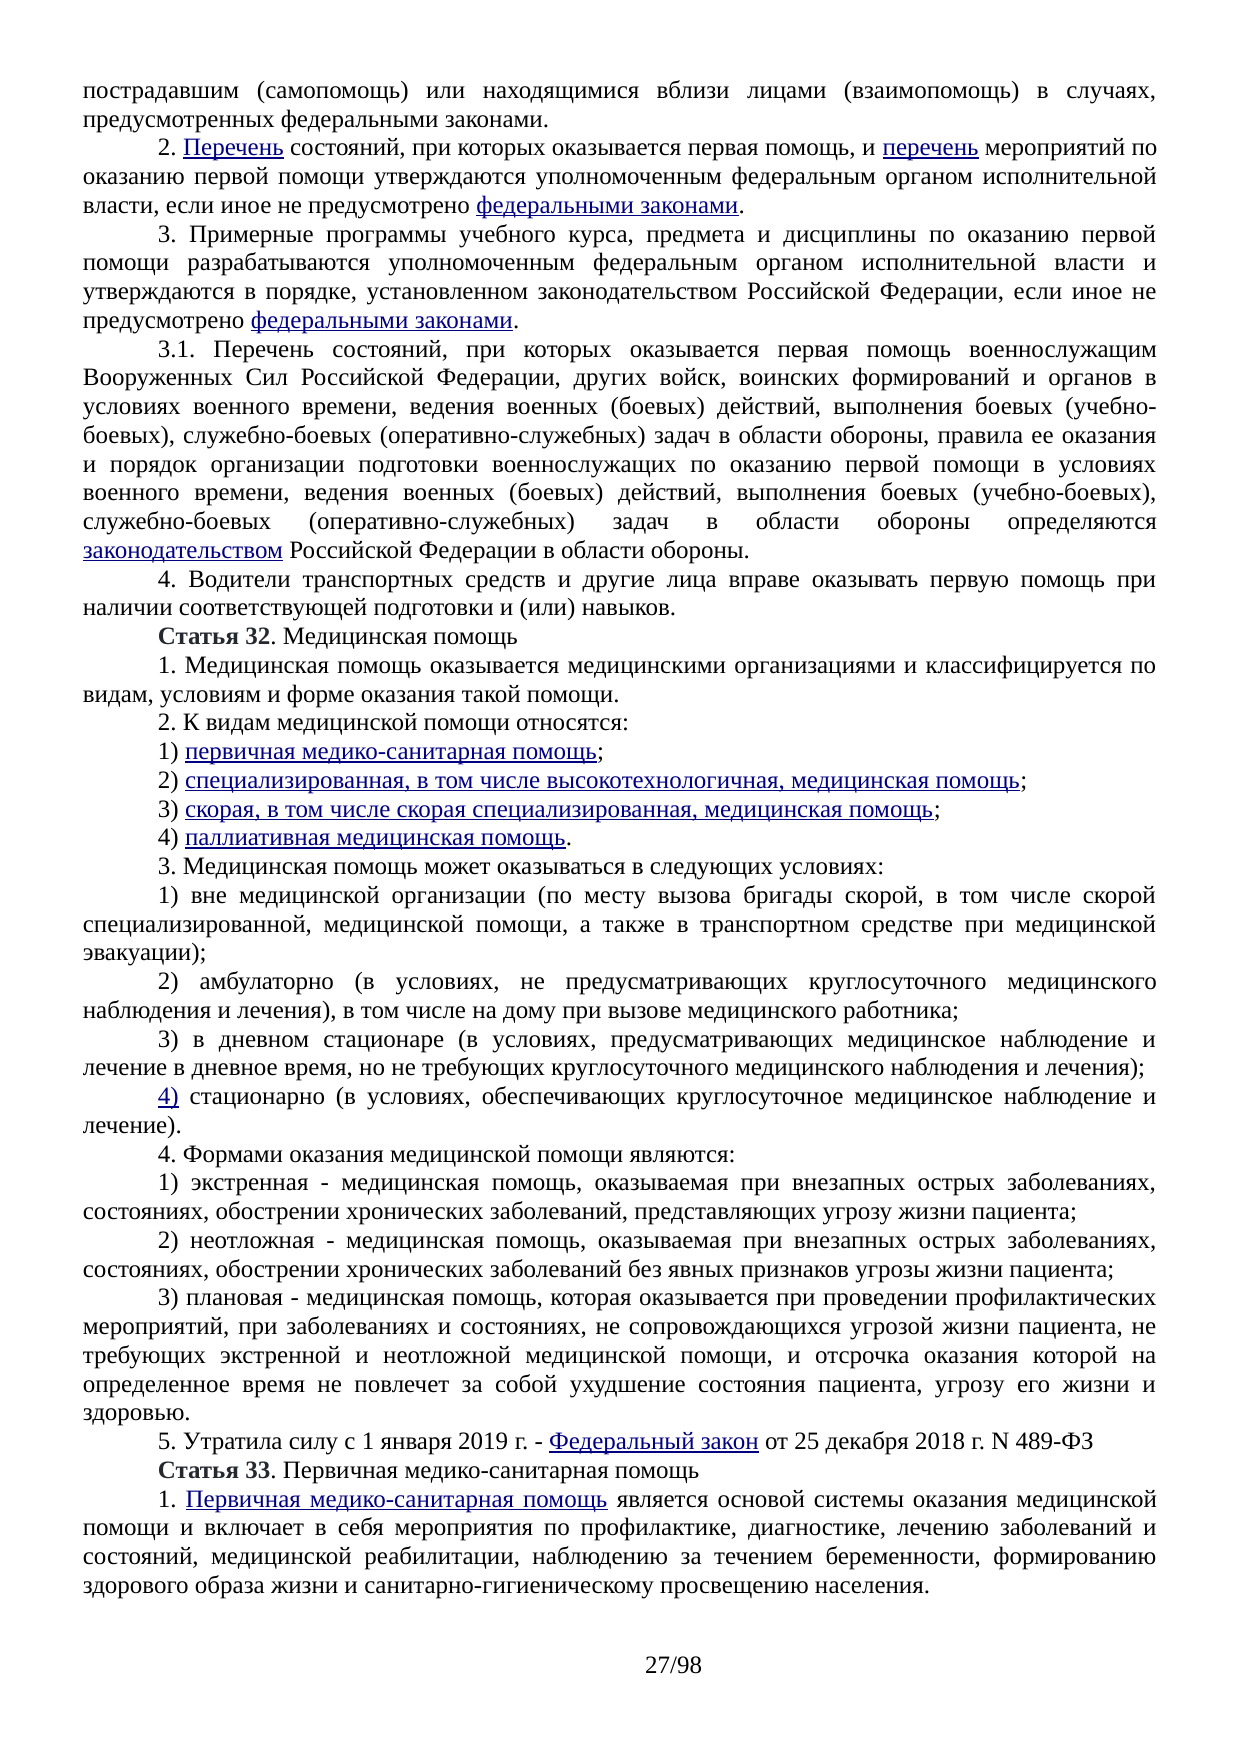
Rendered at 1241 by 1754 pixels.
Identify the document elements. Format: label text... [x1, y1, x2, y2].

text Статья 33. Первичная медико-санитарная помощь [158, 1455, 1157, 1484]
text 4. Водители транспортных средств и другие лица вправе оказывать первую помощь при наличии соответствующей подготовки и (или) навыков. [83, 564, 1157, 621]
text 4) паллиативная медицинская помощь. [83, 822, 1157, 851]
text 3) скорая, в том числе скорая специализированная, медицинская помощь; [83, 794, 1157, 822]
text 4. Формами оказания медицинской помощи являются: [83, 1139, 1157, 1167]
text 5. Утратила силу с 1 января 2019 г. - Федеральный закон от 25 декабря 2018 г. N 489-ФЗ [83, 1426, 1157, 1455]
text 1. Первичная медико-санитарная помощь является основой системы оказания медицинской помощи и включает в себя мероприятия по профилактике, диагностике, лечению заболеваний и состояний, медицинской реабилитации, наблюдению за течением беременности, формированию здорового образа жизни и санитарно-гигиеническому просвещению населения. [83, 1484, 1157, 1599]
text 1) первичная медико-санитарная помощь; [83, 736, 1157, 765]
text 1) экстренная - медицинская помощь, оказываемая при внезапных острых заболеваниях, состояниях, обострении хронических заболеваний, представляющих угрозу жизни пациента; [83, 1167, 1157, 1225]
text 3) в дневном стационаре (в условиях, предусматривающих медицинское наблюдение и лечение в дневное время, но не требующих круглосуточного медицинского наблюдения и лечения); [83, 1024, 1157, 1081]
text Статья 32. Медицинская помощь [158, 621, 1157, 650]
text 2. Перечень состояний, при которых оказывается первая помощь, и перечень мероприятий по оказанию первой помощи утверждаются уполномоченным федеральным органом исполнительной власти, если иное не предусмотрено федеральными законами. [83, 132, 1157, 219]
text 3. Медицинская помощь может оказываться в следующих условиях: [83, 851, 1157, 880]
text 2) амбулаторно (в условиях, не предусматривающих круглосуточного медицинского наблюдения и лечения), в том числе на дому при вызове медицинского работника; [83, 966, 1157, 1024]
text 1. Медицинская помощь оказывается медицинскими организациями и классифицируется по видам, условиям и форме оказания такой помощи. [83, 650, 1157, 707]
text 2) специализированная, в том числе высокотехнологичная, медицинская помощь; [83, 765, 1157, 794]
text 2) неотложная - медицинская помощь, оказываемая при внезапных острых заболеваниях, состояниях, обострении хронических заболеваний без явных признаков угрозы жизни пациента; [83, 1225, 1157, 1282]
text 1) вне медицинской организации (по месту вызова бригады скорой, в том числе скорой специализированной, медицинской помощи, а также в транспортном средстве при медицинской эвакуации); [83, 880, 1157, 966]
text 2. К видам медицинской помощи относятся: [83, 707, 1157, 736]
text 3. Примерные программы учебного курса, предмета и дисциплины по оказанию первой помощи разрабатываются уполномоченным федеральным органом исполнительной власти и утверждаются в порядке, установленном законодательством Российской Федерации, если иное не предусмотрено федеральными законами. [83, 219, 1157, 334]
text 4) стационарно (в условиях, обеспечивающих круглосуточное медицинское наблюдение и лечение). [83, 1081, 1157, 1139]
text 3) плановая - медицинская помощь, которая оказывается при проведении профилактических мероприятий, при заболеваниях и состояниях, не сопровождающихся угрозой жизни пациента, не требующих экстренной и неотложной медицинской помощи, и отсрочка оказания которой на определенное время не повлечет за собой ухудшение состояния пациента, угрозу его жизни и здоровью. [83, 1282, 1157, 1426]
text 3.1. Перечень состояний, при которых оказывается первая помощь военнослужащим Вооруженных Сил Российской Федерации, других войск, воинских формирований и органов в условиях военного времени, ведения военных (боевых) действий, выполнения боевых (учебно-боевых), служебно-боевых (оперативно-служебных) задач в области обороны, правила ее оказания и порядок организации подготовки военнослужащих по оказанию первой помощи в условиях военного времени, ведения военных (боевых) действий, выполнения боевых (учебно-боевых), служебно-боевых (оперативно-служебных) задач в области обороны определяются законодательством Российской Федерации в области обороны. [83, 334, 1157, 564]
text пострадавшим (самопомощь) или находящимися вблизи лицами (взаимопомощь) в случаях, предусмотренных федеральными законами. [83, 75, 1157, 132]
